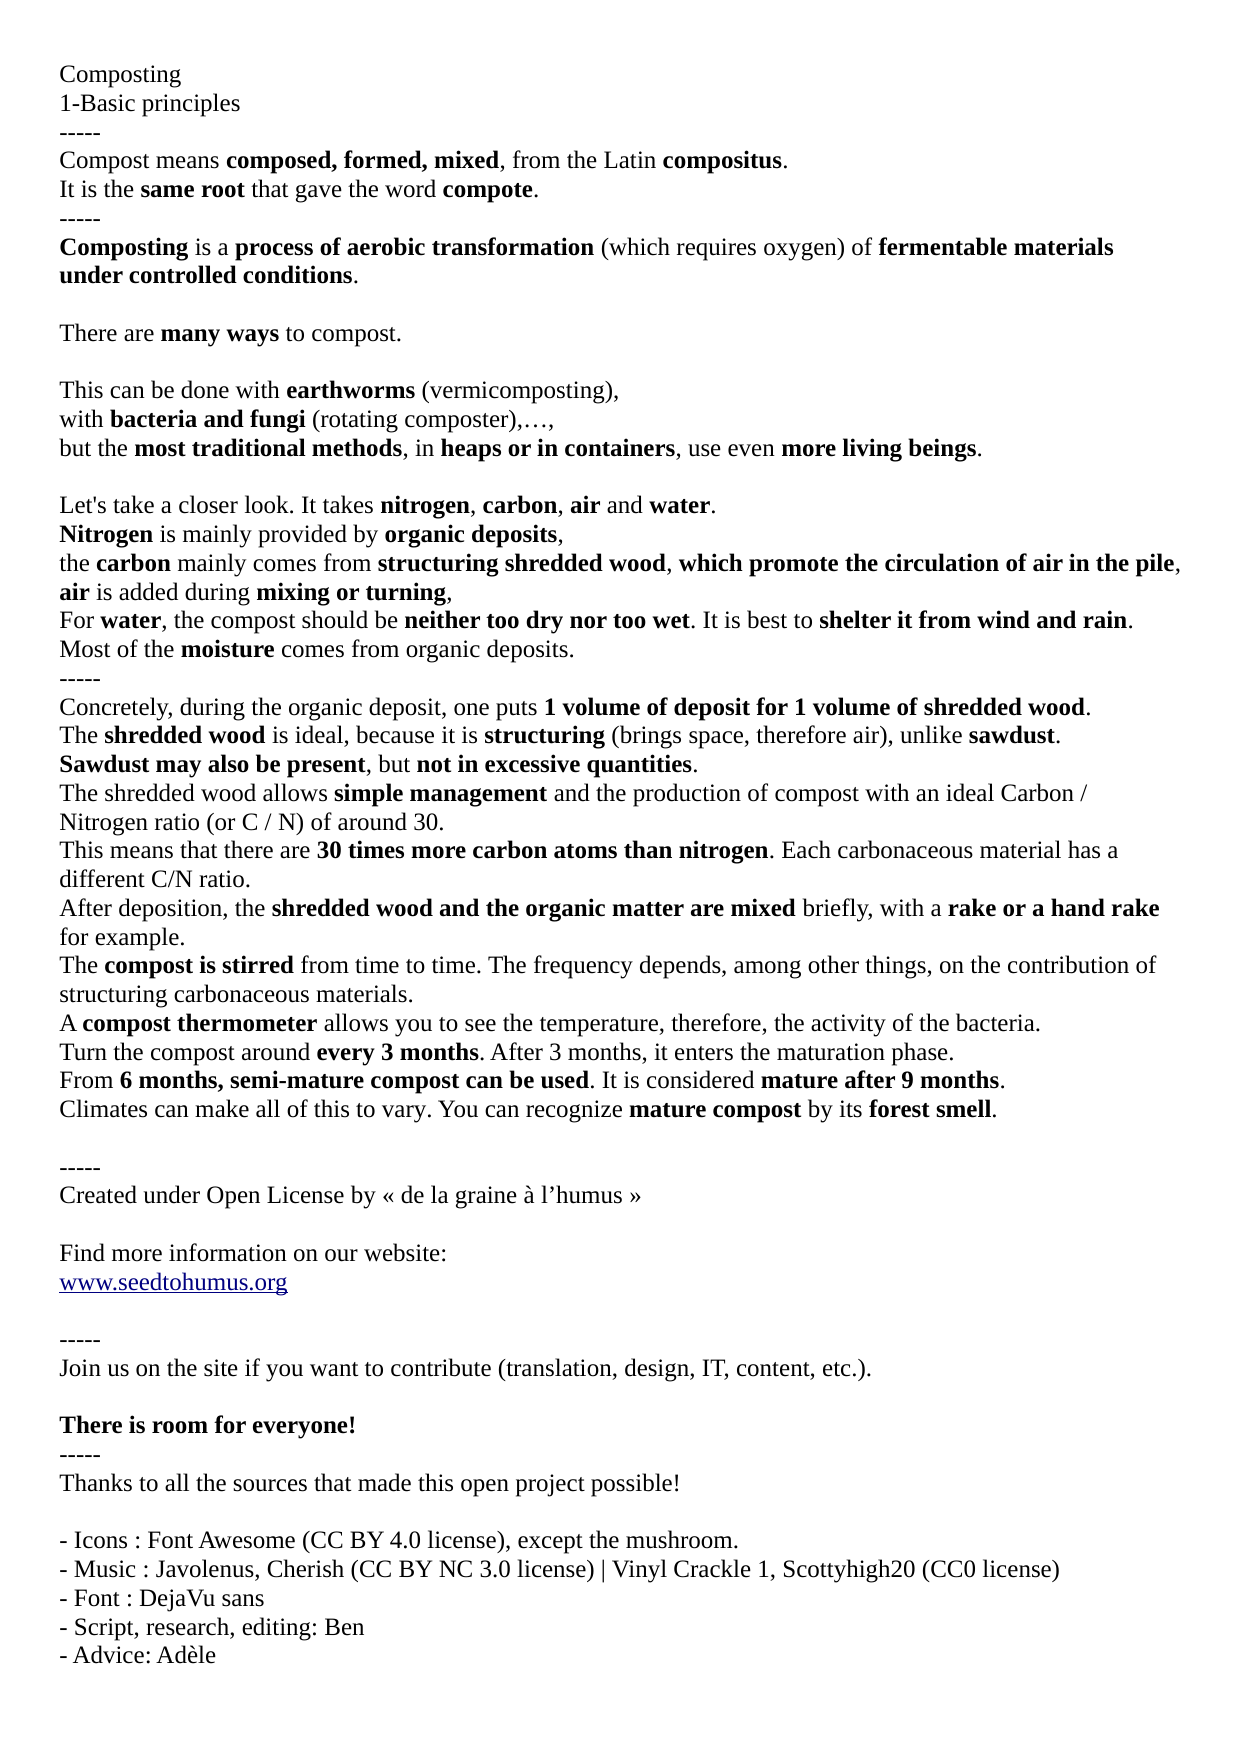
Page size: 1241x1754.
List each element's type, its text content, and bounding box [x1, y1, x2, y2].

text Composting is a process of aerobic transformation (which requires oxygen) of fermentable materials under controlled conditions. [59, 232, 1181, 289]
text The shredded wood is ideal, because it is structuring (brings space, therefore air), unlike sawdust. [59, 720, 1181, 749]
text Let's take a closer look. It takes nitrogen, carbon, air and water. [59, 490, 1181, 519]
text 1-Basic principles [59, 88, 1181, 117]
text the carbon mainly comes from structuring shredded wood, which promote the circulation of air in the pile, [59, 548, 1181, 577]
text Nitrogen is mainly provided by organic deposits, [59, 519, 1181, 548]
text air is added during mixing or turning, [59, 577, 1181, 605]
text Concretely, during the organic deposit, one puts 1 volume of deposit for 1 volume of shredded wood. [59, 692, 1181, 720]
text For water, the compost should be neither too dry nor too wet. It is best to shelter it from wind and rain. [59, 605, 1181, 634]
text This means that there are 30 times more carbon atoms than nitrogen. Each carbonaceous material has a different C/N ratio. [59, 835, 1181, 893]
text It is the same root that gave the word compote. [59, 174, 1181, 203]
text A compost thermometer allows you to see the temperature, therefore, the activity of the bacteria. [59, 1008, 1181, 1037]
text - Icons : Font Awesome (CC BY 4.0 license), except the mushroom. [59, 1525, 1181, 1554]
text - Advice: Adèle [59, 1640, 1181, 1669]
text www.seedtohumus.org [59, 1267, 1181, 1295]
text The compost is stirred from time to time. The frequency depends, among other things, on the contribution of structuring carbonaceous materials. [59, 950, 1181, 1008]
text ----- [59, 663, 1181, 692]
text Created under Open License by « de la graine à l’humus » [59, 1180, 1181, 1209]
text Most of the moisture comes from organic deposits. [59, 634, 1181, 663]
text ----- [59, 1324, 1181, 1353]
text Sawdust may also be present, but not in excessive quantities. [59, 749, 1181, 778]
text ----- [59, 1152, 1181, 1180]
text ----- [59, 117, 1181, 145]
text - Script, research, editing: Ben [59, 1612, 1181, 1640]
text ----- [59, 203, 1181, 232]
text Climates can make all of this to vary. You can recognize mature compost by its forest smell. [59, 1094, 1181, 1123]
text Composting [59, 59, 1181, 88]
text - Music : Javolenus, Cherish (CC BY NC 3.0 license) | Vinyl Crackle 1, Scottyhigh20 (CC0 license) [59, 1554, 1181, 1583]
text Thanks to all the sources that made this open project possible! [59, 1468, 1181, 1497]
text Join us on the site if you want to contribute (translation, design, IT, content, etc.). [59, 1353, 1181, 1382]
text After deposition, the shredded wood and the organic matter are mixed briefly, with a rake or a hand rake for example. [59, 893, 1181, 950]
text From 6 months, semi-mature compost can be used. It is considered mature after 9 months. [59, 1065, 1181, 1094]
text Find more information on our website: [59, 1238, 1181, 1267]
text - Font : DejaVu sans [59, 1583, 1181, 1612]
text Turn the compost around every 3 months. After 3 months, it enters the maturation phase. [59, 1037, 1181, 1065]
text Compost means composed, formed, mixed, from the Latin compositus. [59, 145, 1181, 174]
text but the most traditional methods, in heaps or in containers, use even more living beings. [59, 433, 1181, 462]
text The shredded wood allows simple management and the production of compost with an ideal Carbon / Nitrogen ratio (or C / N) of around 30. [59, 778, 1181, 835]
text ----- [59, 1439, 1181, 1468]
text There is room for everyone! [59, 1410, 1181, 1439]
text with bacteria and fungi (rotating composter),…, [59, 404, 1181, 433]
text This can be done with earthworms (vermicomposting), [59, 375, 1181, 404]
text There are many ways to compost. [59, 318, 1181, 347]
